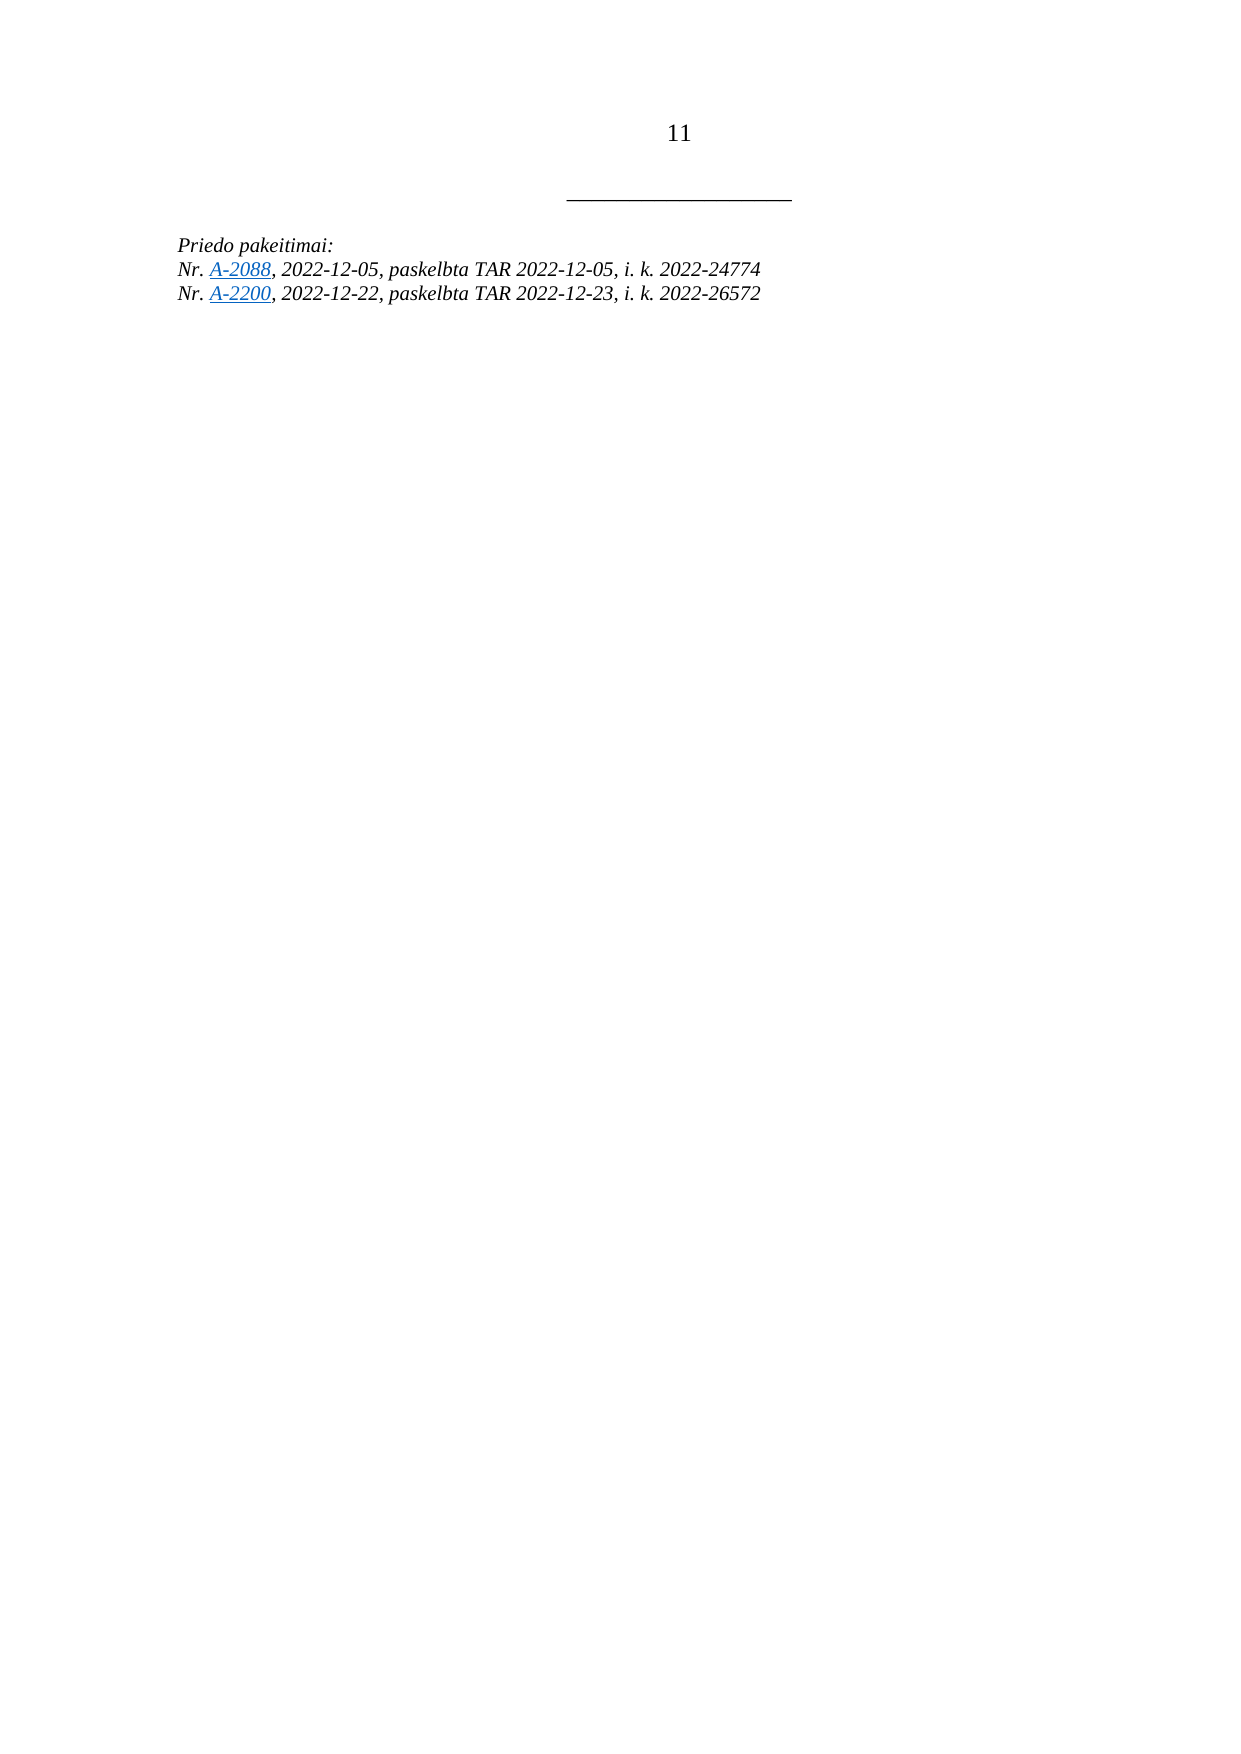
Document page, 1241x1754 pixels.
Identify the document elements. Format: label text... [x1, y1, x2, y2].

text Nr. A-2200, 2022-12-22, paskelbta TAR 2022-12-23, i. k. 2022-26572 [177, 281, 1181, 305]
text __________________ [177, 176, 1181, 204]
text Priedo pakeitimai: [177, 233, 1181, 257]
text Nr. A-2088, 2022-12-05, paskelbta TAR 2022-12-05, i. k. 2022-24774 [177, 257, 1181, 281]
